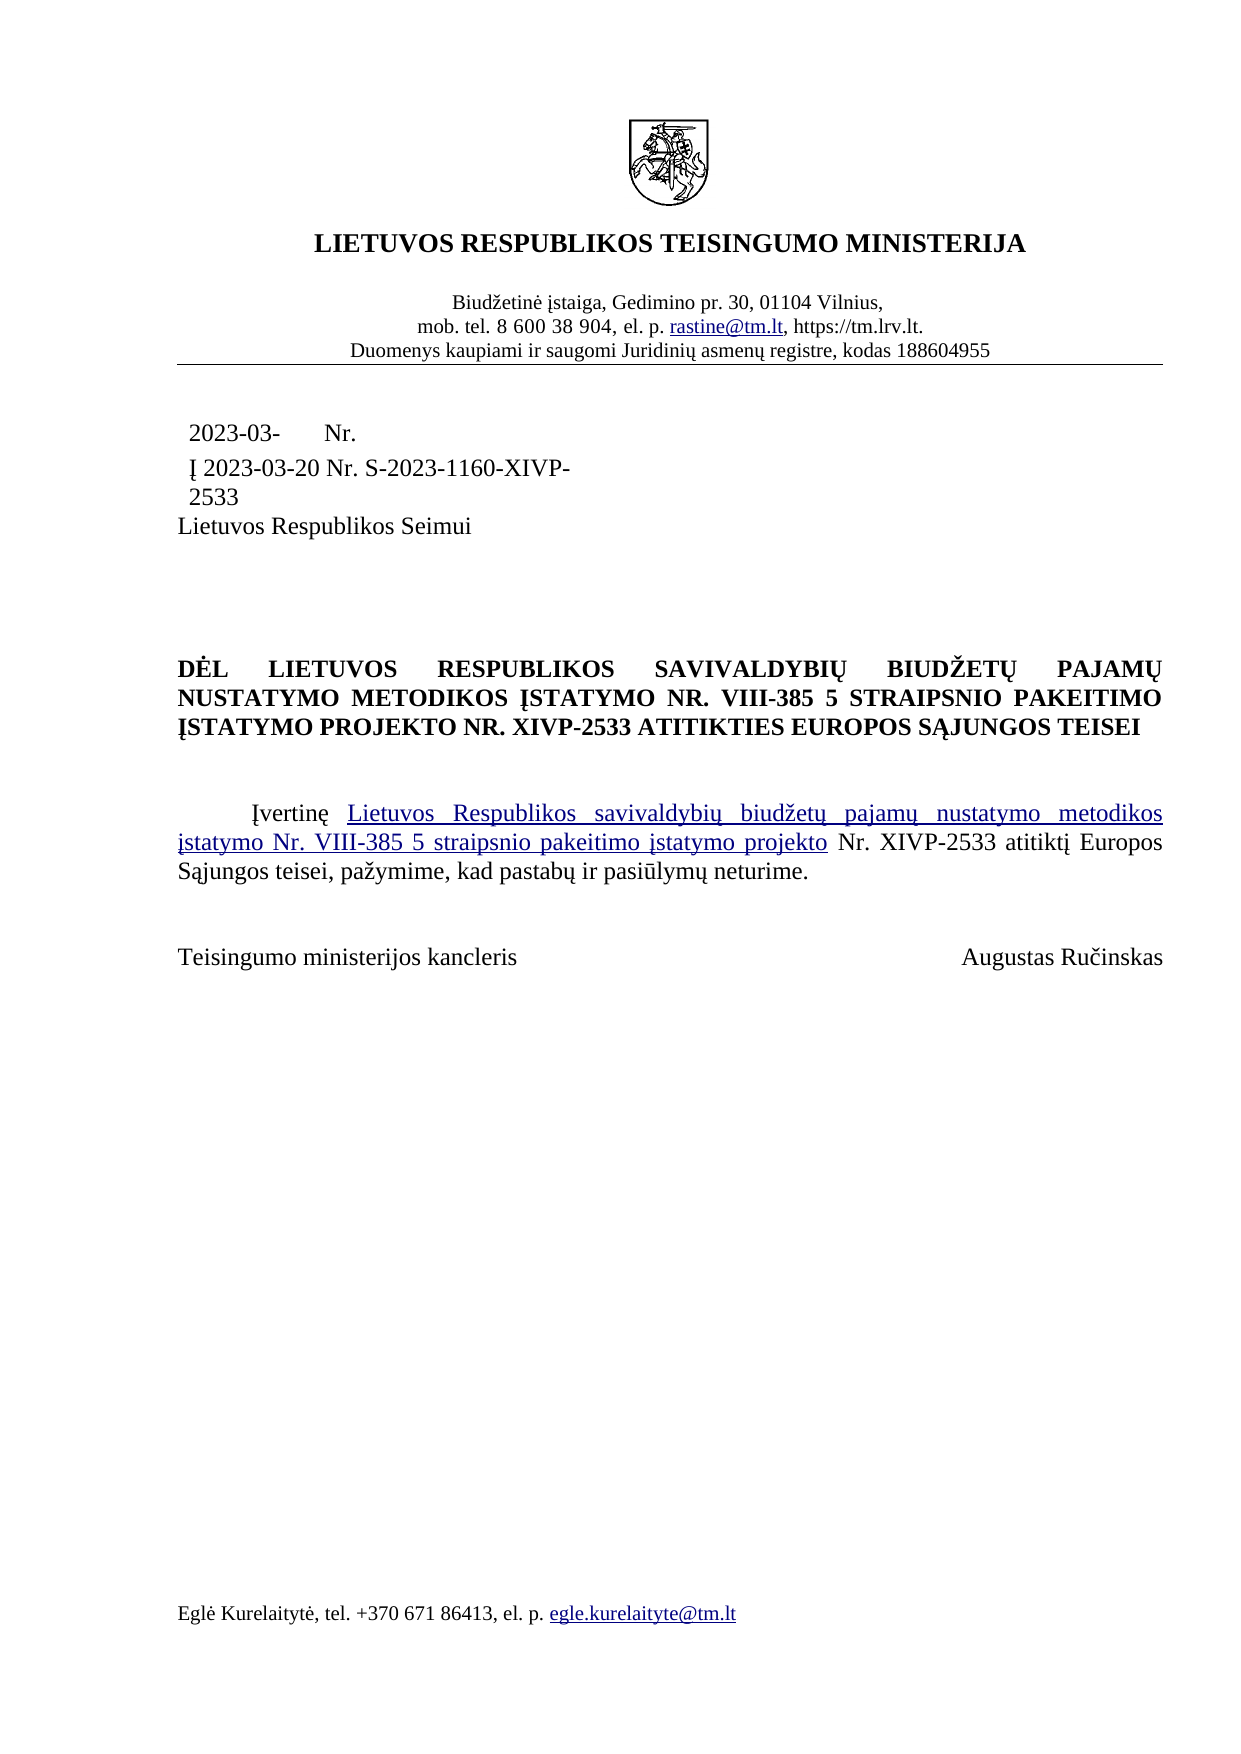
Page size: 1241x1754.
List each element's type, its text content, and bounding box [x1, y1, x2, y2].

text Dėl LIETUVOS RESPUBLIKOS Savivaldybių biudžetų pajamų nustatymo metodikos įstatymo Nr. VIII-385 5 straipsnio pakeitimo įstatymo projekto nr. XIVP-2533 atitikties Europos Sąjungos teisei [177, 654, 1163, 741]
text Eglė Kurelaitytė, tel. +370 671 86413, el. p. egle.kurelaityte@tm.lt [177, 1601, 1163, 1625]
table_cell Į 2023-03-20 Nr. S-2023-1160-XIVP-2533 [177, 453, 598, 511]
text Lietuvos Respublikos Seimui [177, 511, 1163, 539]
text Įvertinę Lietuvos Respublikos savivaldybių biudžetų pajamų nustatymo metodikos įstatymo Nr. VIII-385 5 straipsnio pakeitimo įstatymo projekto Nr. XIVP-2533 atitiktį Europos Sąjungos teisei, pažymime, kad pastabų ir pasiūlymų neturime. [177, 798, 1163, 884]
table_header 2023-03- Nr. [177, 418, 603, 453]
table_cell [598, 453, 603, 511]
text Teisingumo ministerijos kancleris Augustas Ručinskas [177, 942, 1163, 971]
